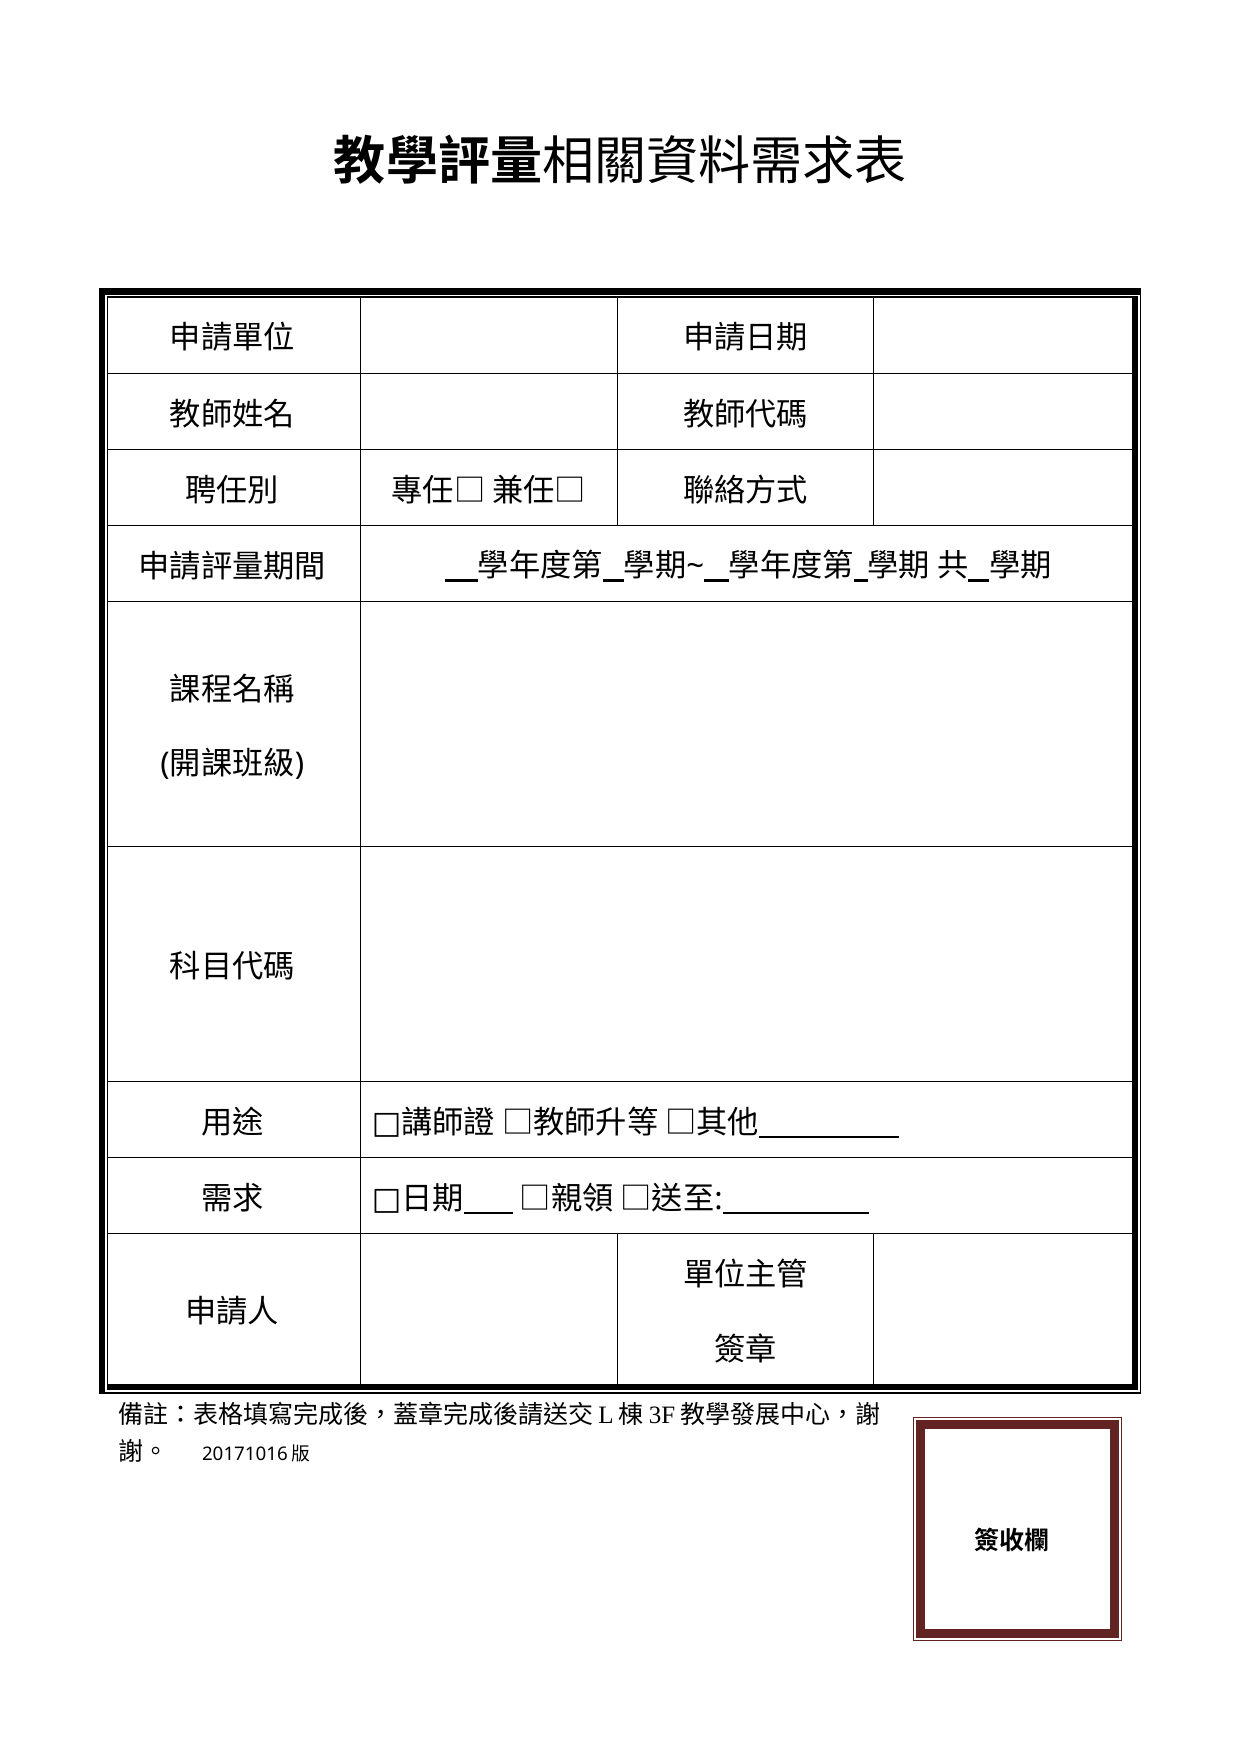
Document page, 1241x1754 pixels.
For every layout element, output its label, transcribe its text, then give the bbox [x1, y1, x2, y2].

table_cell [361, 1234, 617, 1384]
text 簽收欄 [974, 1521, 1061, 1557]
table_header 申請單位 [108, 298, 360, 373]
table_cell [361, 847, 1132, 1081]
table_cell 學年度第 學期~ 學年度第 學期 共 學期 [361, 526, 1132, 601]
table_cell 聘任別 [108, 450, 360, 525]
table_cell 聯絡方式 [618, 450, 873, 525]
table_header [874, 298, 1132, 373]
table_cell □講師證 □教師升等 □其他 [361, 1082, 1132, 1157]
text 備註：表格填寫完成後，蓋章完成後請送交L棟3F教學發展中心，謝謝。 20171016版 [118, 1394, 1122, 1468]
table_cell [361, 602, 1132, 846]
table_cell 申請人 [108, 1234, 360, 1384]
table_cell 教師代碼 [618, 374, 873, 449]
table_cell 課程名稱 (開課班級) [108, 602, 360, 846]
table_cell 教師姓名 [108, 374, 360, 449]
table_cell 申請評量期間 [108, 526, 360, 601]
table_cell 科目代碼 [108, 847, 360, 1081]
table_header [361, 298, 617, 373]
table_cell 單位主管 簽章 [618, 1234, 873, 1384]
table_header 申請日期 [618, 298, 873, 373]
table_cell 需求 [108, 1158, 360, 1233]
text 教學評量相關資料需求表 [118, 101, 1122, 213]
table_cell [361, 374, 617, 449]
table_cell 用途 [108, 1082, 360, 1157]
table_cell □日期 □親領 □送至: [361, 1158, 1132, 1233]
table_cell [874, 450, 1132, 525]
table_cell [874, 1234, 1132, 1384]
table_cell [874, 374, 1132, 449]
table_cell 專任□ 兼任□ [361, 450, 617, 525]
